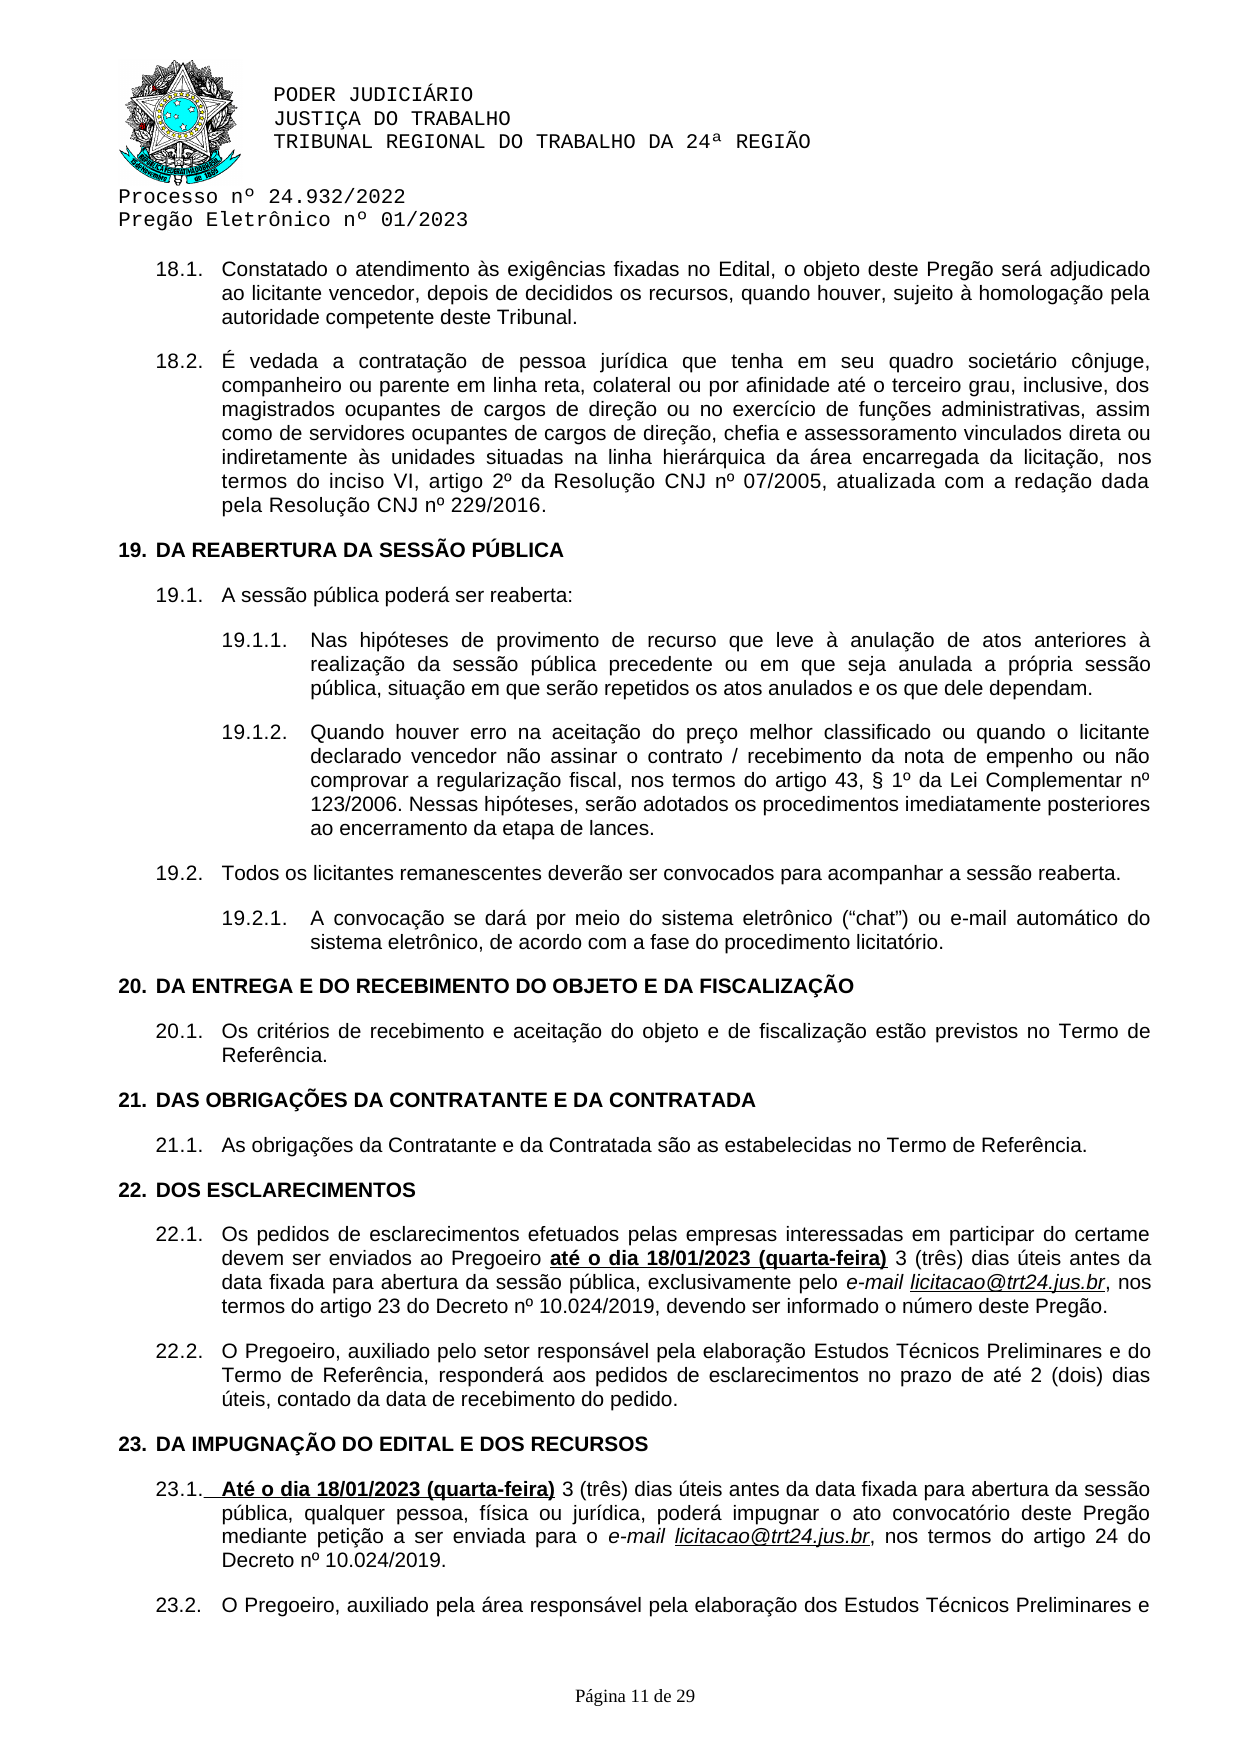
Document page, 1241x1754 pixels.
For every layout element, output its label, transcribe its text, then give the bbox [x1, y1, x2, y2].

list As obrigações da Contratante e da Contratada são as estabelecidas no Termo de Referência. [155, 1133, 1152, 1157]
list Os critérios de recebimento e aceitação do objeto e de fiscalização estão previstos no Termo de Referência. [155, 1019, 1152, 1067]
list Até o dia 18/01/2023 (quarta-feira) 3 (três) dias úteis antes da data fixada para abertura da sessão pública, qualquer pessoa, física ou jurídica, poderá impugnar o ato convocatório deste Pregão mediante petição a ser enviada para o e-mail licitacao@trt24.jus.br, nos termos do artigo 24 do Decreto nº 10.024/2019. [155, 1476, 1152, 1572]
list A sessão pública poderá ser reaberta: [155, 583, 1152, 607]
list DA ENTREGA E DO RECEBIMENTO DO OBJETO E DA FISCALIZAÇÃO [118, 974, 1152, 998]
list A convocação se dará por meio do sistema eletrônico (“chat”) ou e-mail automático do sistema eletrônico, de acordo com a fase do procedimento licitatório. [221, 906, 1152, 953]
list Constatado o atendimento às exigências fixadas no Edital, o objeto deste Pregão será adjudicado ao licitante vencedor, depois de decididos os recursos, quando houver, sujeito à homologação pela autoridade competente deste Tribunal. [155, 257, 1152, 328]
list Nas hipóteses de provimento de recurso que leve à anulação de atos anteriores à realização da sessão pública precedente ou em que seja anulada a própria sessão pública, situação em que serão repetidos os atos anulados e os que dele dependam. [221, 627, 1152, 699]
list É vedada a contratação de pessoa jurídica que tenha em seu quadro societário cônjuge, companheiro ou parente em linha reta, colateral ou por afinidade até o terceiro grau, inclusive, dos magistrados ocupantes de cargos de direção ou no exercício de funções administrativas, assim como de servidores ocupantes de cargos de direção, chefia e assessoramento vinculados direta ou indiretamente às unidades situadas na linha hierárquica da área encarregada da licitação, nos termos do inciso VI, artigo 2º da Resolução CNJ nº 07/2005, atualizada com a redação dada pela Resolução CNJ nº 229/2016. [155, 349, 1152, 517]
list Quando houver erro na aceitação do preço melhor classificado ou quando o licitante declarado vencedor não assinar o contrato / recebimento da nota de empenho ou não comprovar a regularização fiscal, nos termos do artigo 43, § 1º da Lei Complementar nº 123/2006. Nessas hipóteses, serão adotados os procedimentos imediatamente posteriores ao encerramento da etapa de lances. [221, 720, 1152, 840]
list Todos os licitantes remanescentes deverão ser convocados para acompanhar a sessão reaberta. [155, 861, 1152, 885]
picture [118, 59, 243, 186]
list DOS ESCLARECIMENTOS [118, 1177, 1152, 1201]
list Os pedidos de esclarecimentos efetuados pelas empresas interessadas em participar do certame devem ser enviados ao Pregoeiro até o dia 18/01/2023 (quarta-feira) 3 (três) dias úteis antes da data fixada para abertura da sessão pública, exclusivamente pelo e-mail licitacao@trt24.jus.br, nos termos do artigo 23 do Decreto nº 10.024/2019, devendo ser informado o número deste Pregão. [155, 1222, 1152, 1318]
list DAS OBRIGAÇÕES DA CONTRATANTE E DA CONTRATADA [118, 1088, 1152, 1112]
list O Pregoeiro, auxiliado pelo setor responsável pela elaboração Estudos Técnicos Preliminares e do Termo de Referência, responderá aos pedidos de esclarecimentos no prazo de até 2 (dois) dias úteis, contado da data de recebimento do pedido. [155, 1339, 1152, 1411]
list O Pregoeiro, auxiliado pela área responsável pela elaboração dos Estudos Técnicos Preliminares e [155, 1593, 1152, 1617]
list DA REABERTURA DA SESSÃO PÚBLICA [118, 538, 1152, 562]
list DA IMPUGNAÇÃO DO EDITAL E DOS RECURSOS [118, 1432, 1152, 1456]
